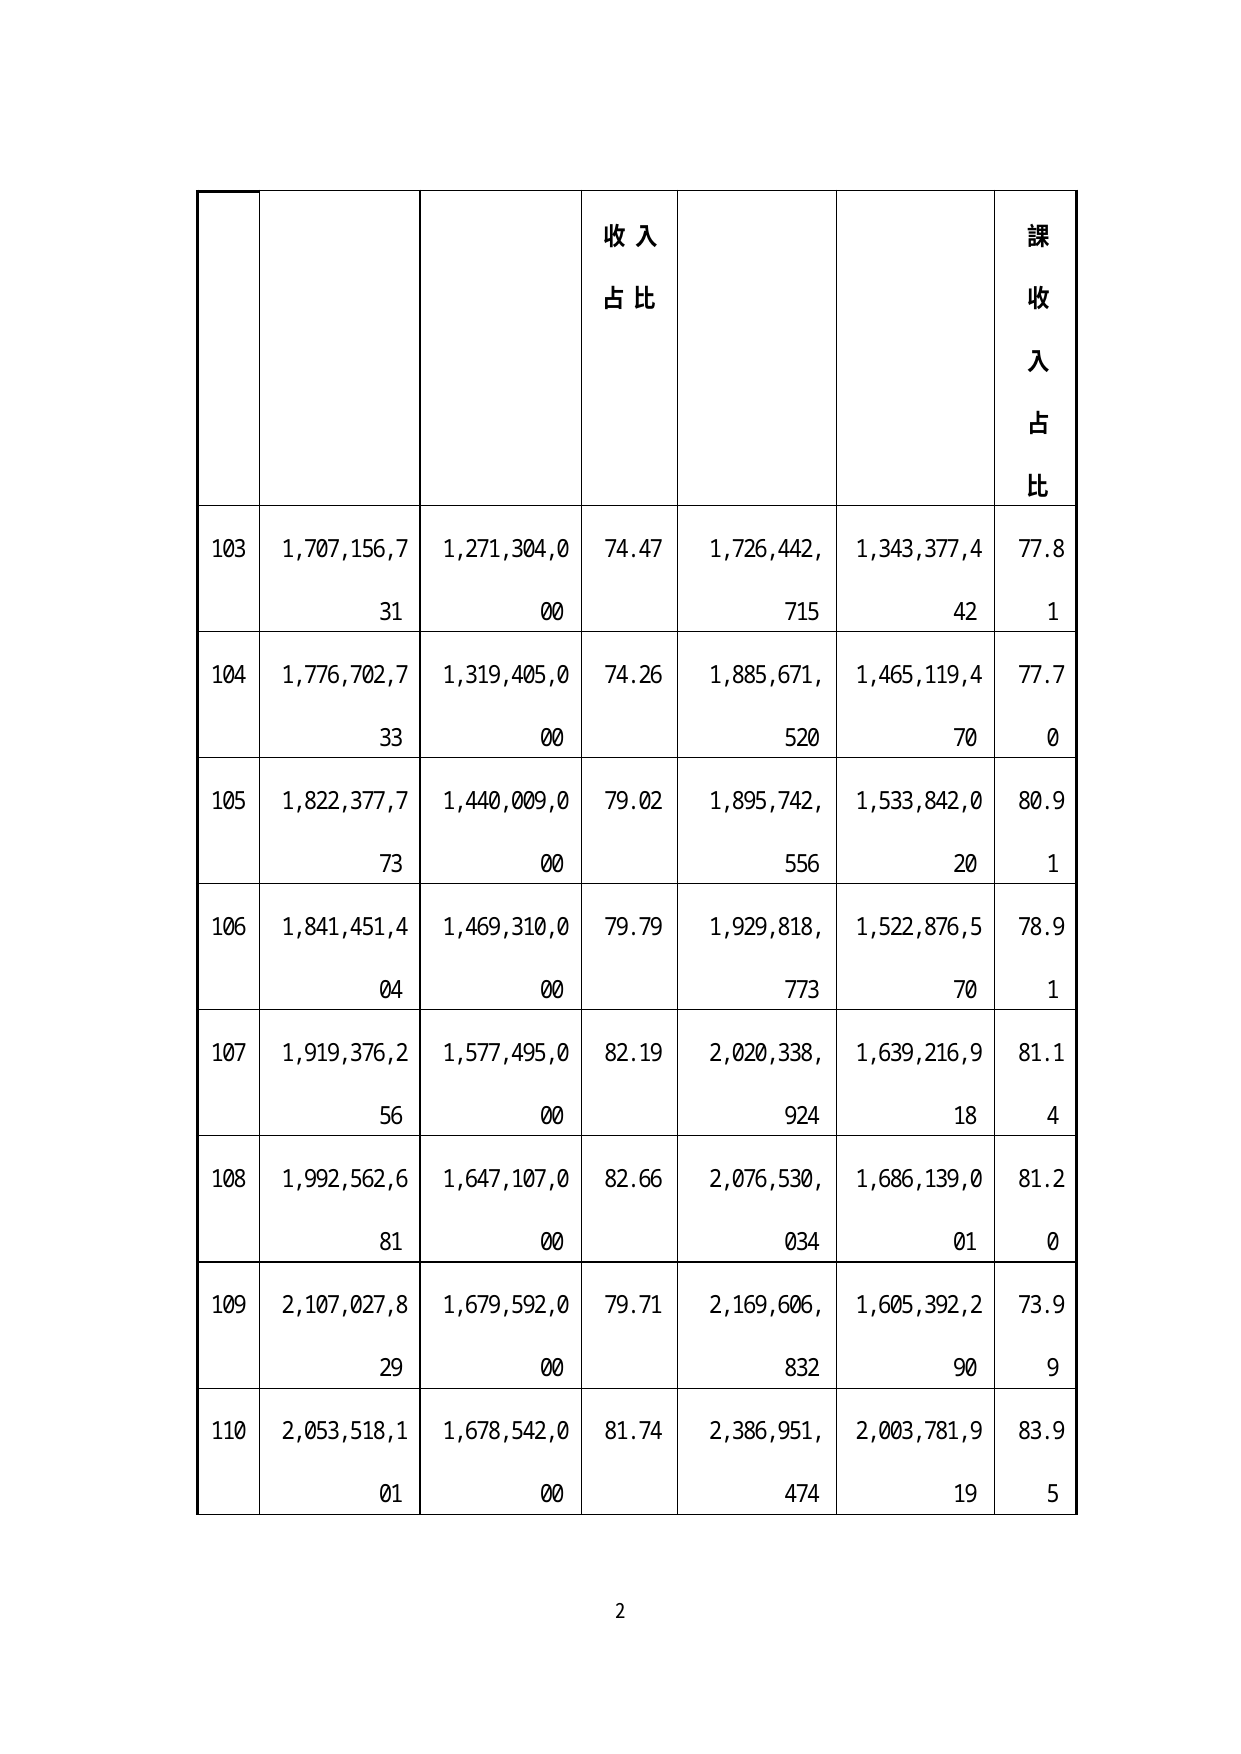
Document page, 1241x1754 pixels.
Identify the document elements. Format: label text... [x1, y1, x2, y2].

table_cell 2,053,518,101 [260, 1389, 419, 1513]
table_cell 74.26 [582, 632, 677, 757]
table_cell 81.14 [995, 1010, 1075, 1135]
table_cell 82.66 [582, 1136, 677, 1261]
table_cell 1,343,377,442 [837, 506, 994, 631]
table_cell 1,639,216,918 [837, 1010, 994, 1135]
table_cell 1,841,451,404 [260, 884, 419, 1009]
table_cell 1,895,742,556 [678, 758, 836, 883]
table_cell 77.70 [995, 632, 1075, 757]
table_cell 收入占比 [582, 191, 677, 505]
table_cell 2,107,027,829 [260, 1263, 419, 1387]
table_cell 103 [199, 506, 259, 631]
table_cell 1,440,009,000 [421, 758, 581, 883]
table_cell 1,992,562,681 [260, 1136, 419, 1261]
table_cell 77.81 [995, 506, 1075, 631]
table_cell 2,003,781,919 [837, 1389, 994, 1513]
table_cell [678, 191, 836, 505]
table_cell 1,679,592,000 [421, 1263, 581, 1387]
table_cell 1,271,304,000 [421, 506, 581, 631]
table_cell 1,605,392,290 [837, 1263, 994, 1387]
table_cell 1,647,107,000 [421, 1136, 581, 1261]
table_cell 1,707,156,731 [260, 506, 419, 631]
table_cell 82.19 [582, 1010, 677, 1135]
table_cell 1,776,702,733 [260, 632, 419, 757]
table_cell 1,577,495,000 [421, 1010, 581, 1135]
table_cell 1,319,405,000 [421, 632, 581, 757]
table_cell 2,076,530,034 [678, 1136, 836, 1261]
table_cell 110 [199, 1389, 259, 1513]
table_cell 1,469,310,000 [421, 884, 581, 1009]
table_cell 79.71 [582, 1263, 677, 1387]
table_cell [260, 191, 419, 505]
table_cell 1,686,139,001 [837, 1136, 994, 1261]
table_cell 107 [199, 1010, 259, 1135]
table_cell 1,885,671,520 [678, 632, 836, 757]
table_cell 2,020,338,924 [678, 1010, 836, 1135]
table_cell 105 [199, 758, 259, 883]
table_cell 81.20 [995, 1136, 1075, 1261]
table_cell 106 [199, 884, 259, 1009]
table_header [199, 193, 259, 505]
table_cell 2,386,951,474 [678, 1389, 836, 1513]
table_cell 109 [199, 1263, 259, 1387]
table_cell 80.91 [995, 758, 1075, 883]
table_cell 課收入占比 [995, 191, 1075, 505]
table_cell 1,929,818,773 [678, 884, 836, 1009]
table_cell 79.02 [582, 758, 677, 883]
table_cell [837, 191, 994, 505]
table_cell 78.91 [995, 884, 1075, 1009]
table_cell 2,169,606,832 [678, 1263, 836, 1387]
table_cell 104 [199, 632, 259, 757]
table_cell 83.95 [995, 1389, 1075, 1513]
table_cell 1,465,119,470 [837, 632, 994, 757]
table_cell 1,678,542,000 [421, 1389, 581, 1513]
table_cell 108 [199, 1136, 259, 1261]
table_cell 74.47 [582, 506, 677, 631]
table_cell 81.74 [582, 1389, 677, 1513]
table_cell 73.99 [995, 1263, 1075, 1387]
table_cell 79.79 [582, 884, 677, 1009]
table_cell 1,919,376,256 [260, 1010, 419, 1135]
table_cell 1,533,842,020 [837, 758, 994, 883]
table_cell 1,726,442,715 [678, 506, 836, 631]
table_cell 1,822,377,773 [260, 758, 419, 883]
table_cell 1,522,876,570 [837, 884, 994, 1009]
table_cell [421, 191, 581, 505]
